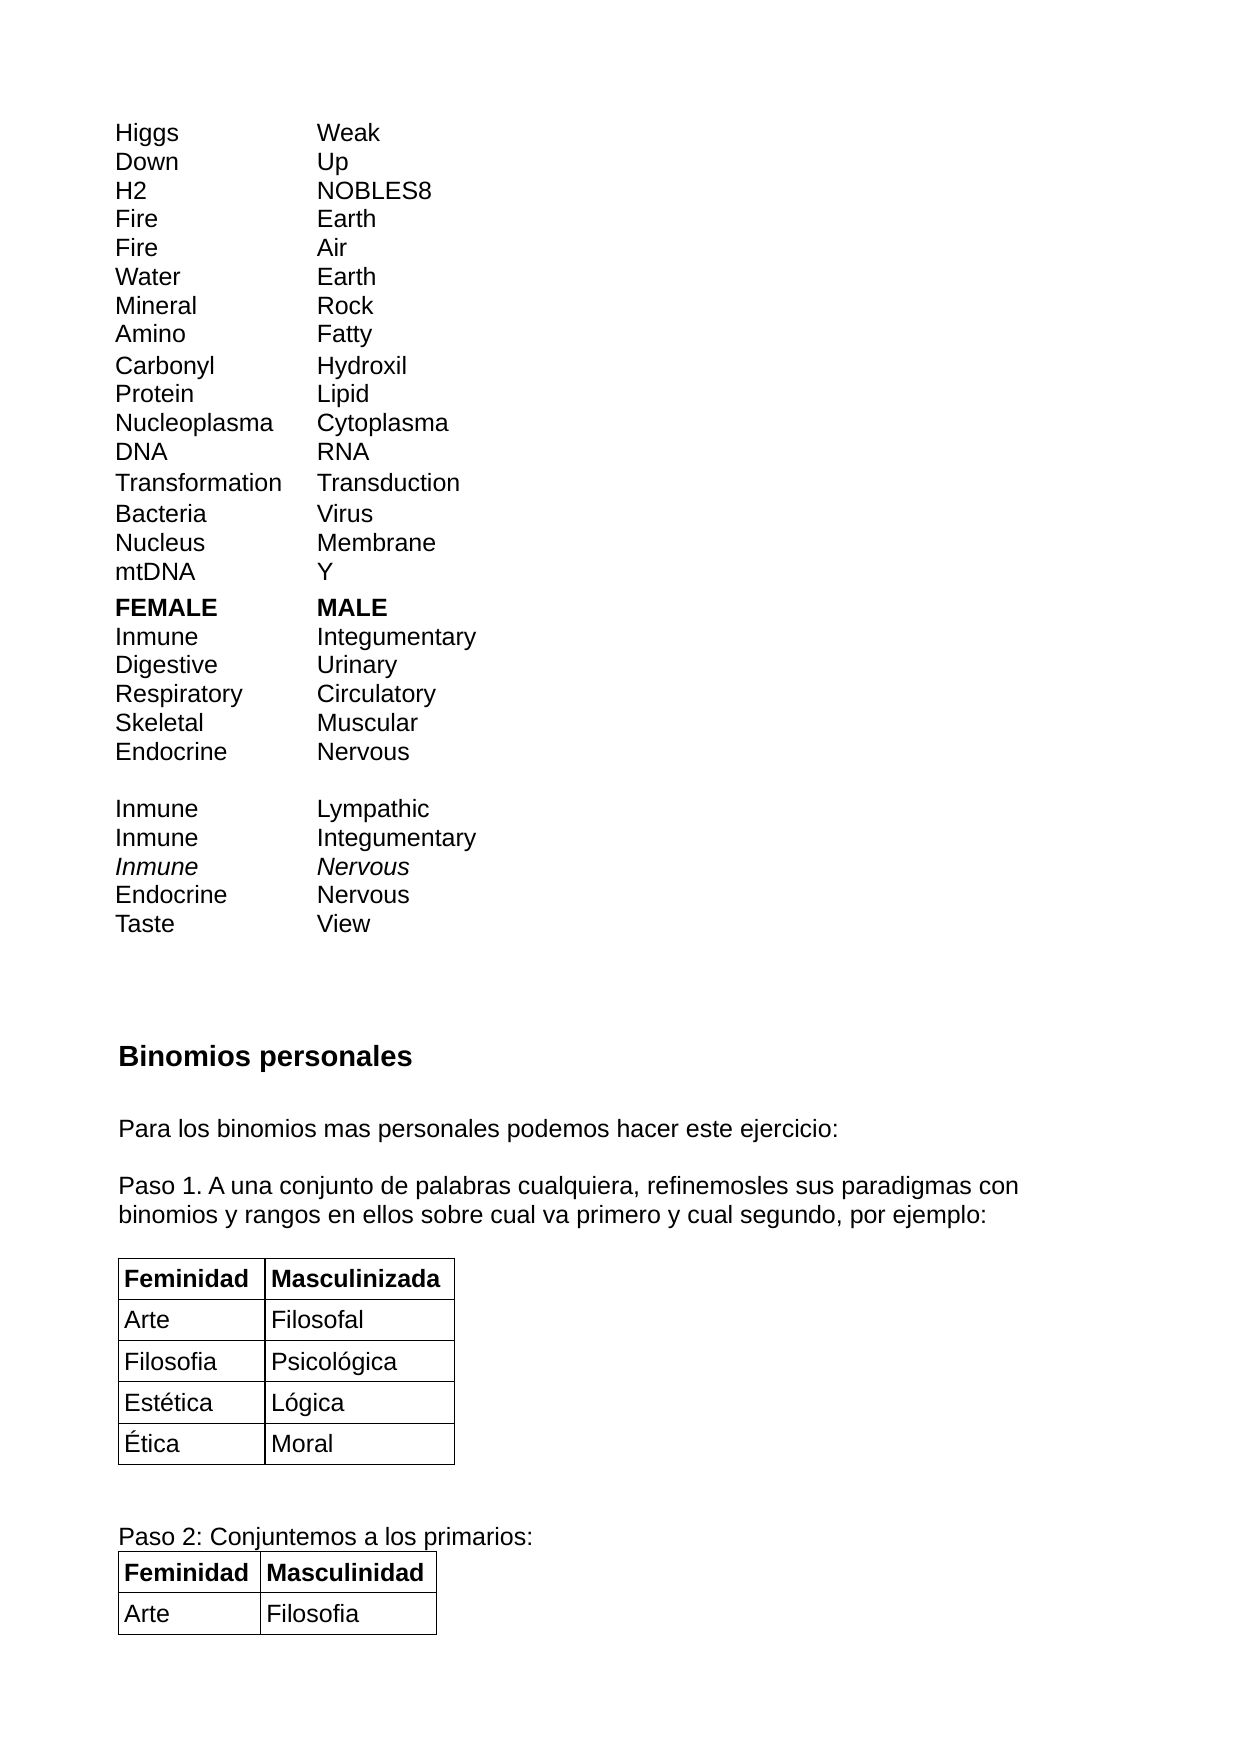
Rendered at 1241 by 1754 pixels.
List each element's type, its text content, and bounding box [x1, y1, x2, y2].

text Paso 2: Conjuntemos a los primarios: [118, 1522, 1122, 1551]
table_cell Lympathic [314, 794, 490, 823]
table_cell Rock [314, 291, 490, 319]
table_cell Filosofia [119, 1341, 264, 1381]
table_cell Psicológica [266, 1341, 454, 1381]
table_cell Amino [112, 319, 313, 348]
table_cell Transduction [314, 466, 490, 497]
table_cell Lipid [314, 379, 490, 408]
table_cell Digestive [112, 651, 313, 679]
table_cell Hydroxil [314, 348, 490, 379]
table_cell MALE [314, 586, 490, 622]
table_cell Moral [266, 1424, 454, 1464]
table_cell Inmune [112, 852, 313, 881]
table_cell Transformation [112, 466, 313, 497]
table_cell Up [314, 147, 490, 176]
table_cell Fatty [314, 319, 490, 348]
table_cell Mineral [112, 291, 313, 319]
table_cell Inmune [112, 622, 313, 651]
table_cell Lógica [266, 1382, 454, 1422]
table_cell Earth [314, 204, 490, 233]
table_cell Nervous [314, 852, 490, 881]
table_cell Respiratory [112, 679, 313, 708]
table_cell Air [314, 233, 490, 262]
table_cell Cytoplasma [314, 408, 490, 437]
table_cell DNA [112, 437, 313, 466]
table_cell Higgs [112, 118, 313, 147]
table_cell Filosofal [266, 1300, 454, 1340]
table_cell Endocrine [112, 737, 313, 766]
table_cell Nervous [314, 737, 490, 766]
table_cell Estética [119, 1382, 264, 1422]
table_cell Y [314, 557, 490, 586]
table_header Feminidad [119, 1552, 260, 1592]
table_cell Earth [314, 262, 490, 291]
table_cell Nucleus [112, 528, 313, 557]
table_cell Nucleoplasma [112, 408, 313, 437]
table_cell Filosofia [261, 1593, 436, 1633]
table_cell Carbonyl [112, 348, 313, 379]
table_cell Muscular [314, 708, 490, 737]
subtitle Binomios personales [118, 1039, 1122, 1072]
table_cell RNA [314, 437, 490, 466]
table_header Masculinidad [261, 1552, 436, 1592]
table_cell mtDNA [112, 557, 313, 586]
table_cell Integumentary [314, 622, 490, 651]
table_cell Skeletal [112, 708, 313, 737]
table_cell Fire [112, 233, 313, 262]
table_cell Protein [112, 379, 313, 408]
table_cell Nervous [314, 881, 490, 909]
table_header Masculinizada [266, 1259, 454, 1299]
table_cell Bacteria [112, 497, 313, 528]
table_cell Urinary [314, 651, 490, 679]
table_cell View [314, 909, 490, 938]
table_cell [314, 766, 490, 794]
table_cell Circulatory [314, 679, 490, 708]
table_cell Fire [112, 204, 313, 233]
table_cell Membrane [314, 528, 490, 557]
table_cell [112, 766, 313, 794]
table_cell Endocrine [112, 881, 313, 909]
table_cell Down [112, 147, 313, 176]
table_cell Water [112, 262, 313, 291]
table_header Feminidad [119, 1259, 264, 1299]
text Para los binomios mas personales podemos hacer este ejercicio: [118, 1114, 1122, 1142]
table_cell Inmune [112, 794, 313, 823]
table_cell Arte [119, 1300, 264, 1340]
table_cell Integumentary [314, 823, 490, 852]
table_cell FEMALE [112, 586, 313, 622]
table_cell Weak [314, 118, 490, 147]
table_cell Virus [314, 497, 490, 528]
table_cell NOBLES8 [314, 176, 490, 204]
table_cell Inmune [112, 823, 313, 852]
table_cell Arte [119, 1593, 260, 1633]
table_cell Taste [112, 909, 313, 938]
table_cell Ética [119, 1424, 264, 1464]
text Paso 1. A una conjunto de palabras cualquiera, refinemosles sus paradigmas con binomios y rangos en ellos sobre cual va primero y cual segundo, por ejemplo: [118, 1171, 1122, 1229]
table_cell H2 [112, 176, 313, 204]
